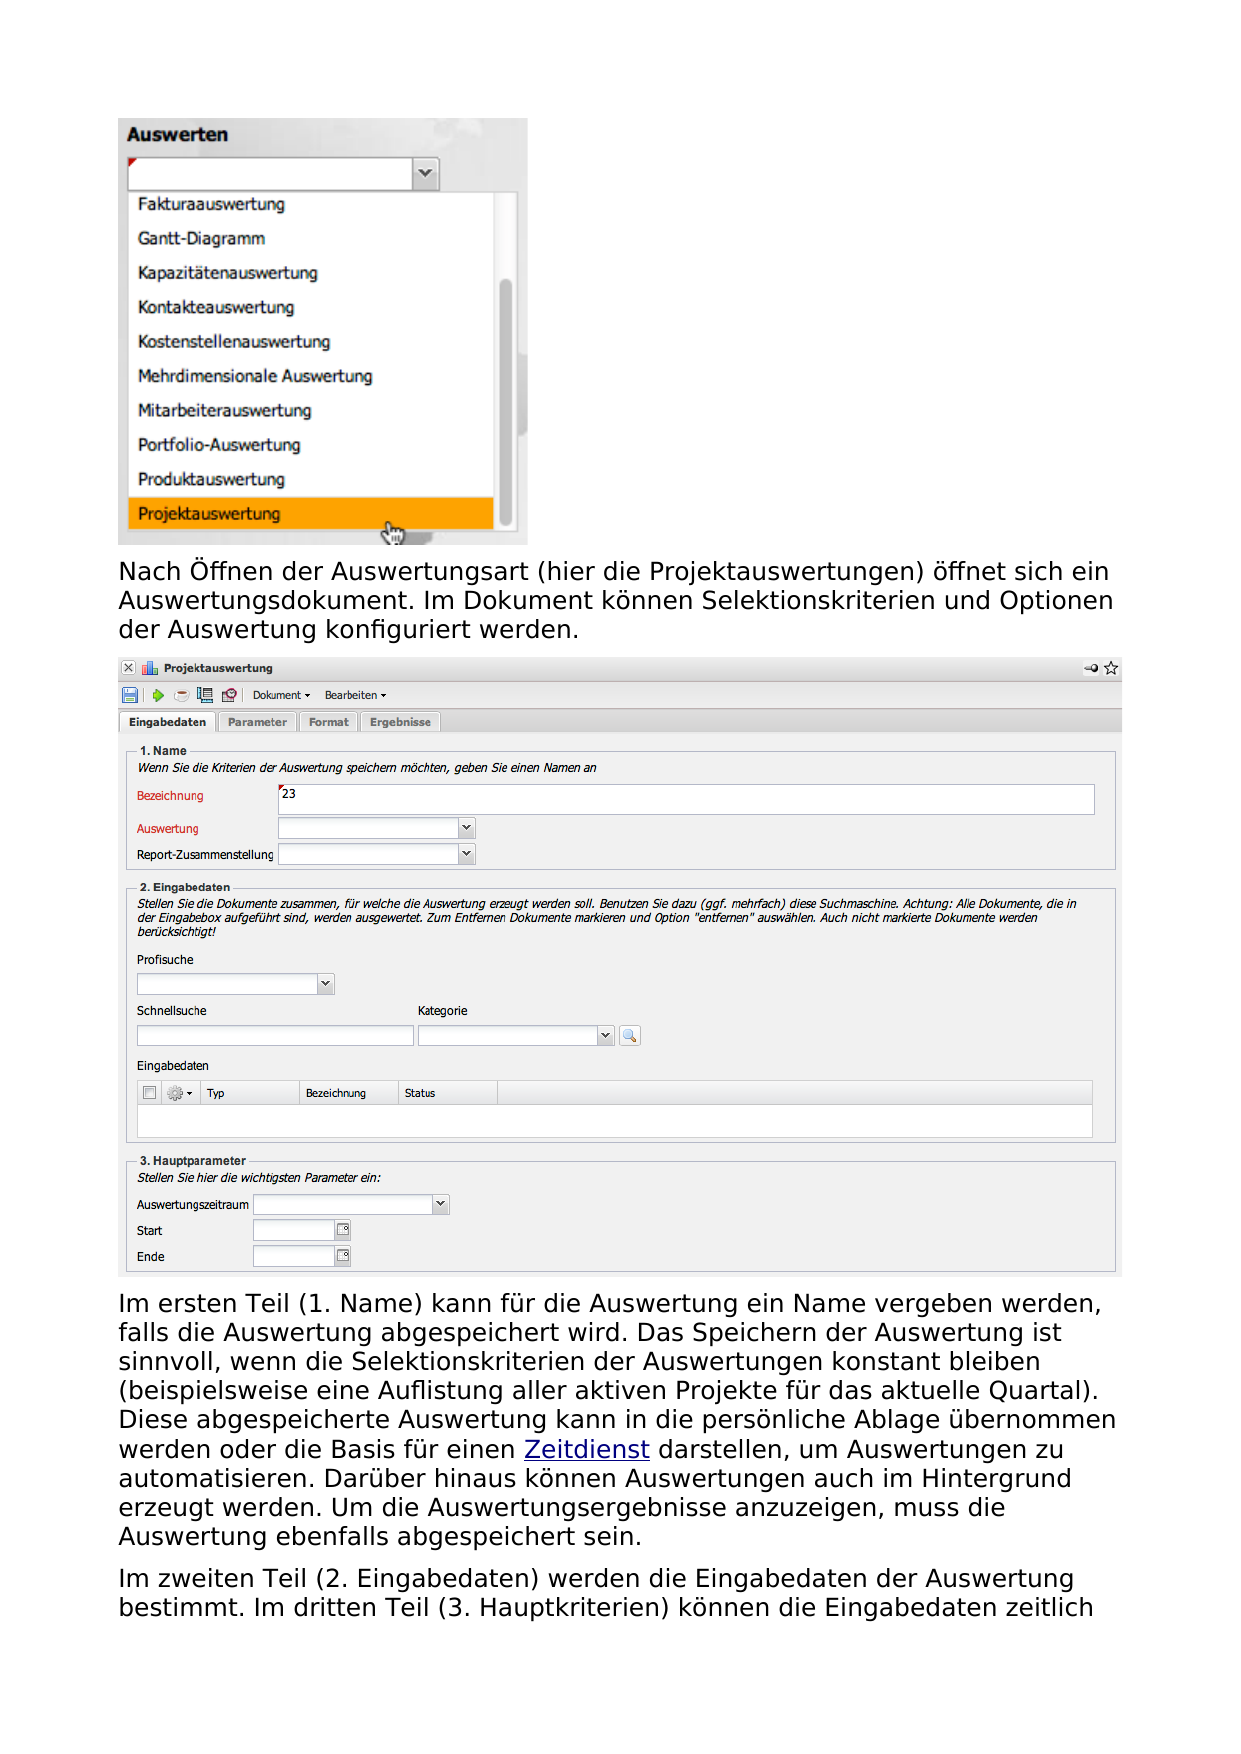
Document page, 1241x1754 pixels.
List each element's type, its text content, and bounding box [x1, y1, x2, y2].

text Im zweiten Teil (2. Eingabedaten) werden die Eingabedaten der Auswertung bestimmt. Im dritten Teil (3. Hauptkriterien) können die Eingabedaten zeitlich [118, 1564, 1122, 1622]
text Nach Öffnen der Auswertungsart (hier die Projektauswertungen) öffnet sich ein Auswertungsdokument. Im Dokument können Selektionskriterien und Optionen der Auswertung konfiguriert werden. [118, 557, 1122, 645]
text Im ersten Teil (1. Name) kann für die Auswertung ein Name vergeben werden, falls die Auswertung abgespeichert wird. Das Speichern der Auswertung ist sinnvoll, wenn die Selektionskriterien der Auswertungen konstant bleiben (beispielsweise eine Auflistung aller aktiven Projekte für das aktuelle Quartal). Diese abgespeicherte Auswertung kann in die persönliche Ablage übernommen werden oder die Basis für einen Zeitdienst darstellen, um Auswertungen zu automatisieren. Darüber hinaus können Auswertungen auch im Hintergrund erzeugt werden. Um die Auswertungsergebnisse anzuzeigen, muss die Auswertung ebenfalls abgespeichert sein. [118, 1289, 1122, 1551]
picture [118, 118, 528, 545]
picture [118, 657, 1123, 1277]
